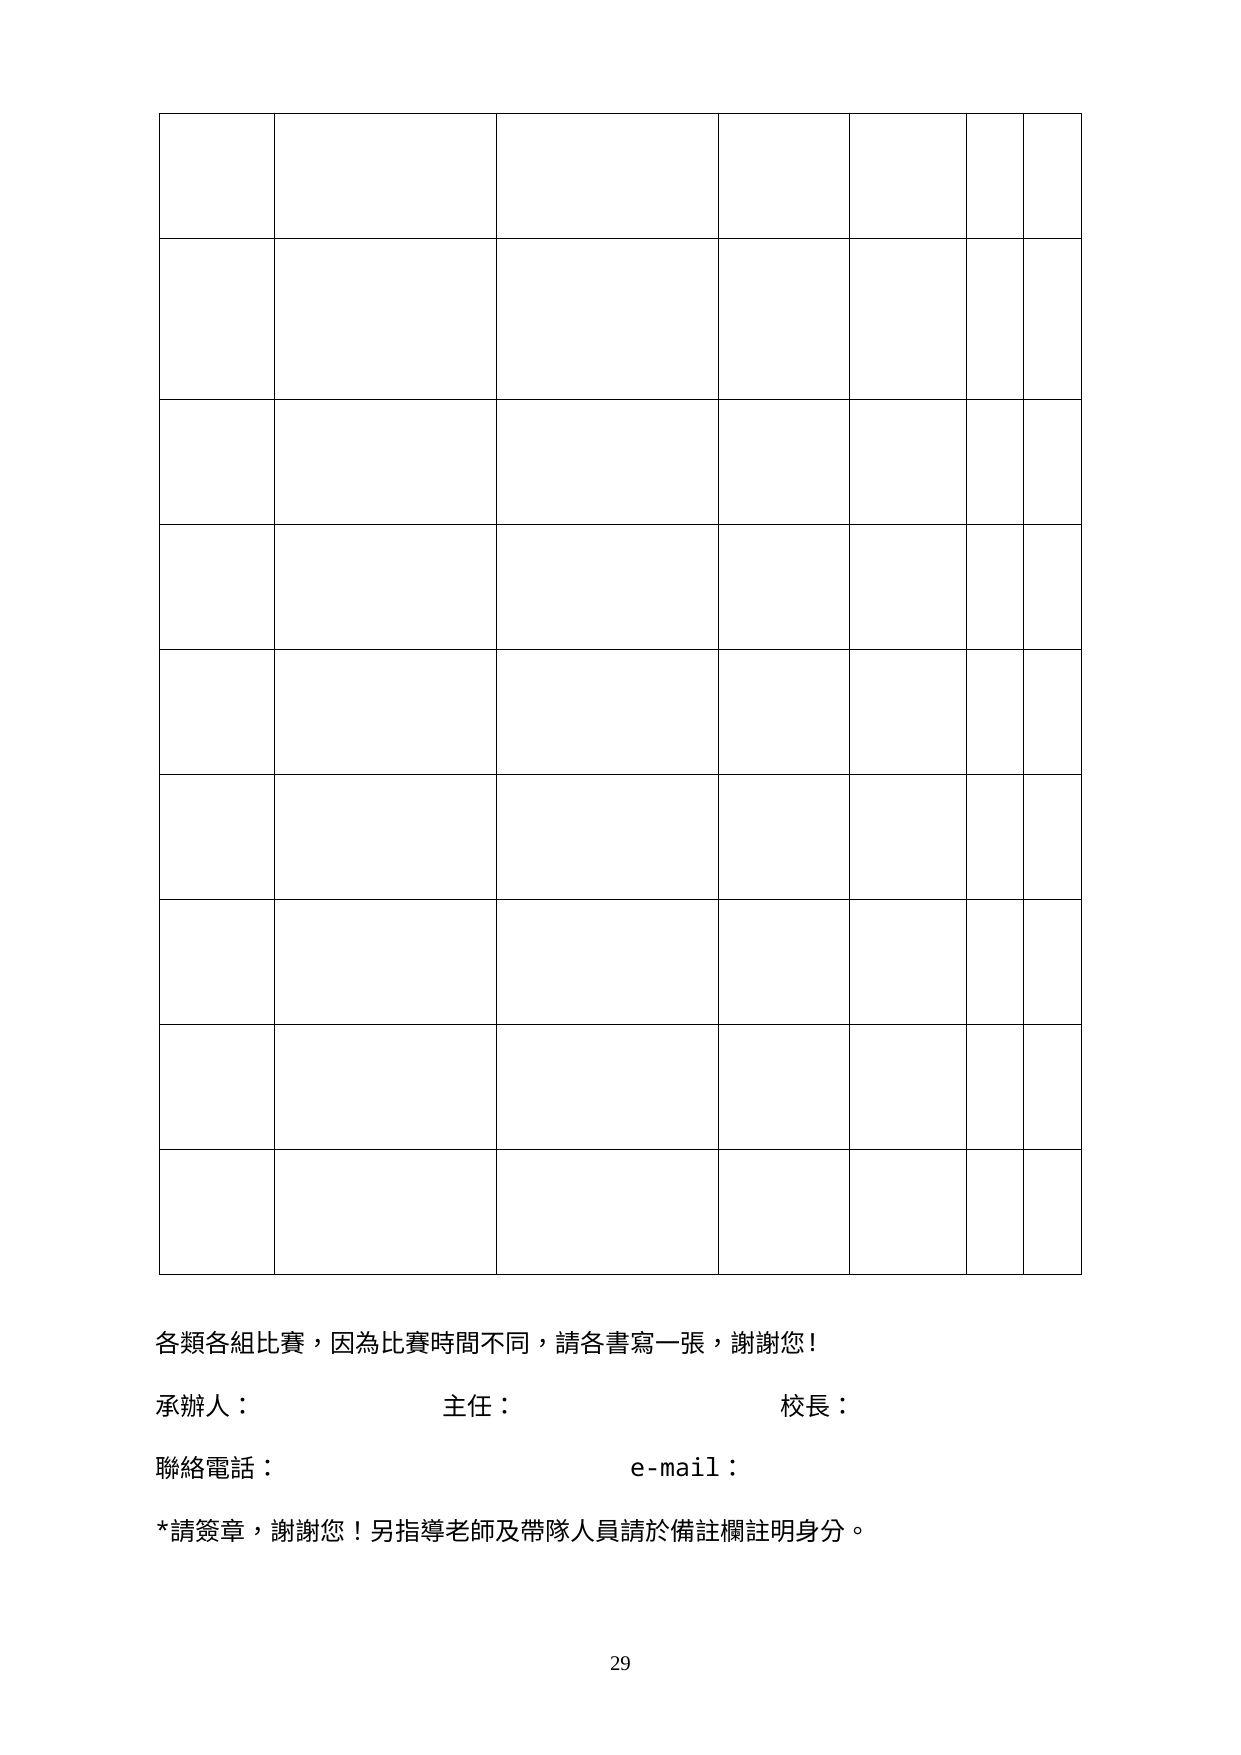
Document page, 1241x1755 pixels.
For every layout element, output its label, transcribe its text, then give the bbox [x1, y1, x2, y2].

table_cell [497, 775, 718, 899]
table_cell [719, 1025, 849, 1149]
table_cell [160, 650, 274, 774]
table_cell [160, 525, 274, 649]
table_cell [967, 1150, 1023, 1274]
text *請簽章，謝謝您！另指導老師及帶隊人員請於備註欄註明身分。 [130, 1488, 1110, 1550]
table_cell [1024, 1025, 1081, 1149]
table_cell [275, 650, 496, 774]
table_cell [275, 1150, 496, 1274]
text 承辦人： 主任： 校長： [130, 1363, 1110, 1425]
table_cell [160, 114, 274, 238]
table_cell [850, 900, 966, 1024]
table_cell [719, 1150, 849, 1274]
table_cell [850, 239, 966, 399]
table_cell [497, 1150, 718, 1274]
table_cell [160, 239, 274, 399]
table_cell [850, 1025, 966, 1149]
table_cell [850, 525, 966, 649]
table_cell [160, 1150, 274, 1274]
table_cell [967, 650, 1023, 774]
table_cell [967, 900, 1023, 1024]
table_cell [275, 900, 496, 1024]
table_cell [850, 775, 966, 899]
table_cell [275, 400, 496, 524]
table_cell [719, 114, 849, 238]
table_cell [967, 239, 1023, 399]
table_cell [967, 400, 1023, 524]
table_cell [719, 775, 849, 899]
table_cell [1024, 400, 1081, 524]
table_cell [967, 525, 1023, 649]
table_cell [967, 775, 1023, 899]
table_cell [1024, 1150, 1081, 1274]
table_cell [719, 400, 849, 524]
table_cell [719, 650, 849, 774]
table_cell [497, 239, 718, 399]
table_cell [275, 114, 496, 238]
table_cell [719, 239, 849, 399]
table_cell [160, 775, 274, 899]
table_cell [1024, 525, 1081, 649]
table_cell [850, 650, 966, 774]
table_cell [160, 1025, 274, 1149]
table_cell [1024, 239, 1081, 399]
table_cell [1024, 650, 1081, 774]
table_cell [275, 1025, 496, 1149]
table_cell [850, 1150, 966, 1274]
table_cell [850, 114, 966, 238]
table_cell [160, 400, 274, 524]
table_cell [967, 114, 1023, 238]
table_cell [275, 775, 496, 899]
table_cell [1024, 114, 1081, 238]
table_cell [497, 900, 718, 1024]
table_cell [497, 114, 718, 238]
table_cell [497, 400, 718, 524]
text 各類各組比賽，因為比賽時間不同，請各書寫一張，謝謝您! [130, 1300, 1110, 1363]
table_cell [497, 650, 718, 774]
table_cell [850, 400, 966, 524]
table_cell [275, 525, 496, 649]
table_cell [719, 900, 849, 1024]
table_cell [1024, 900, 1081, 1024]
table_cell [160, 900, 274, 1024]
table_cell [1024, 775, 1081, 899]
table_cell [275, 239, 496, 399]
table_cell [967, 1025, 1023, 1149]
table_cell [497, 525, 718, 649]
table_cell [719, 525, 849, 649]
text 聯絡電話： e-mail： [130, 1425, 1110, 1488]
table_cell [497, 1025, 718, 1149]
